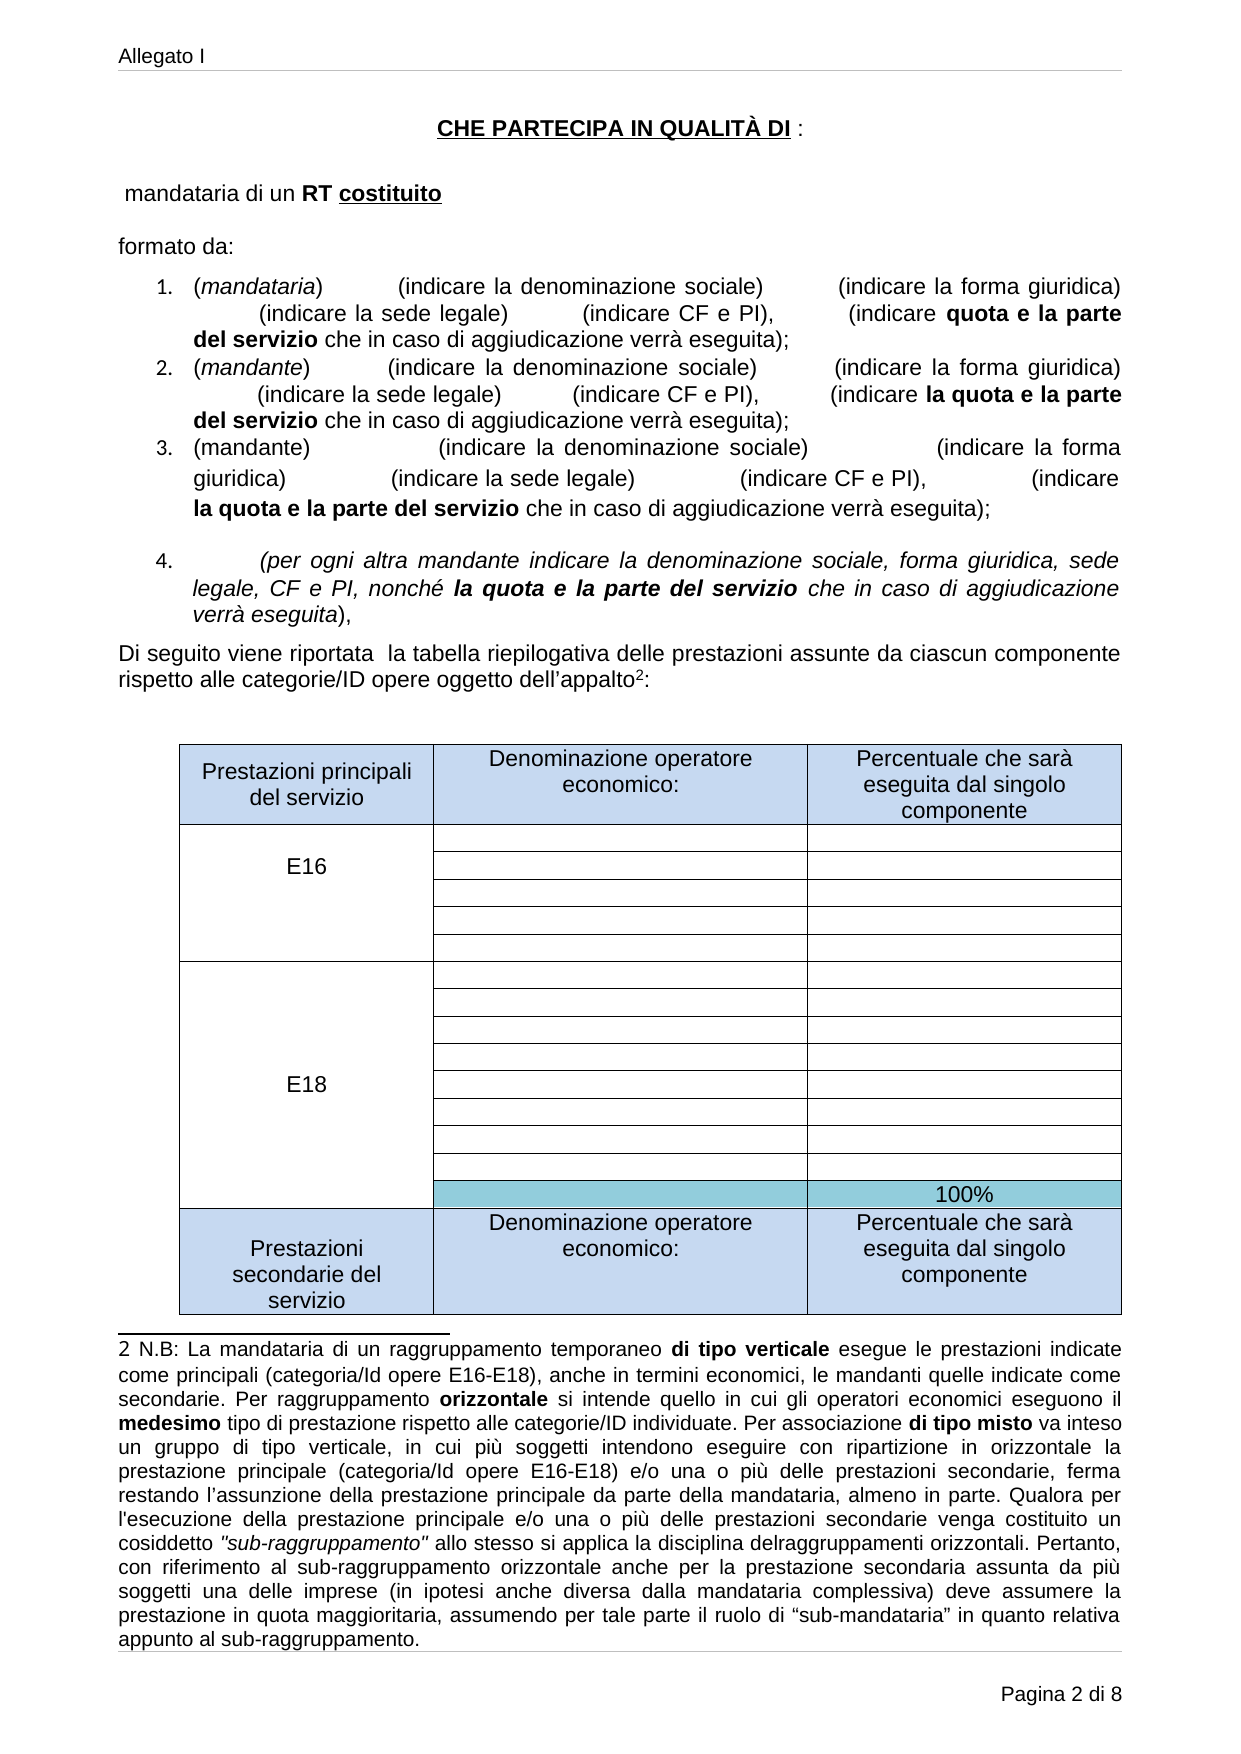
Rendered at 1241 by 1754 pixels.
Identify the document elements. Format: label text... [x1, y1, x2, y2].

table_cell [434, 1044, 807, 1070]
table_header Prestazioni principali del servizio [180, 745, 433, 824]
table_cell Denominazione operatore economico: [434, 1209, 807, 1314]
table_header Denominazione operatore economico: [434, 745, 807, 824]
table_cell [808, 1044, 1121, 1070]
table_cell [808, 1126, 1121, 1153]
table_cell [808, 962, 1121, 988]
table_cell [434, 935, 807, 961]
table_cell [434, 1099, 807, 1125]
table_cell [434, 1071, 807, 1098]
text Di seguito viene riportata la tabella riepilogativa delle prestazioni assunte da ciascun componente rispetto alle categorie/ID opere oggetto dell’appalto: [118, 640, 1122, 692]
table_cell [434, 825, 807, 851]
table_cell [434, 1017, 807, 1043]
table_cell [434, 852, 807, 879]
table_cell [808, 989, 1121, 1016]
table_cell [808, 1099, 1121, 1125]
text N.B: La mandataria di un raggruppamento temporaneo di tipo verticale esegue le prestazioni indicate come principali (categoria/Id opere E16-E18), anche in termini economici, le mandanti quelle indicate come secondarie. Per raggruppamento orizzontale si intende quello in cui gli operatori economici eseguono il medesimo tipo di prestazione rispetto alle categorie/ID individuate. Per associazione di tipo misto va inteso un gruppo di tipo verticale, in cui più soggetti intendono eseguire con ripartizione in orizzontale la prestazione principale (categoria/Id opere E16-E18) e/o una o più delle prestazioni secondarie, ferma restando l’assunzione della prestazione principale da parte della mandataria, almeno in parte. Qualora per l'esecuzione della prestazione principale e/o una o più delle prestazioni secondarie venga costituito un cosiddetto "sub-raggruppamento" allo stesso si applica la disciplina delraggruppamenti orizzontali. Pertanto, con riferimento al sub-raggruppamento orizzontale anche per la prestazione secondaria assunta da più soggetti una delle imprese (in ipotesi anche diversa dalla mandataria complessiva) deve assumere la prestazione in quota maggioritaria, assumendo per tale parte il ruolo di “sub-mandataria” in quanto relativa appunto al sub-raggruppamento. [118, 1334, 1122, 1651]
list (mandataria) (indicare la denominazione sociale) (indicare la forma giuridica) (indicare la sede legale) (indicare CF e PI), (indicare quota e la parte del servizio che in caso di aggiudicazione verrà eseguita); [156, 272, 1122, 353]
table_cell E16 [180, 825, 433, 961]
list (per ogni altra mandante indicare la denominazione sociale, forma giuridica, sede legale, CF e PI, nonché la quota e la parte del servizio che in caso di aggiudicazione verrà eseguita), [155, 546, 1122, 627]
table_cell [434, 907, 807, 933]
table_cell [808, 852, 1121, 879]
text mandataria di un RT costituito [118, 180, 1122, 207]
table_cell [808, 825, 1121, 851]
table_cell [808, 1017, 1121, 1043]
table_cell [434, 1154, 807, 1180]
table_cell [434, 880, 807, 906]
table_cell Prestazioni secondarie del servizio [180, 1209, 433, 1314]
table_cell [808, 935, 1121, 961]
list (mandante) (indicare la denominazione sociale) (indicare la forma giuridica) (indicare la sede legale) (indicare CF e PI), (indicare la quota e la parte del servizio che in caso di aggiudicazione verrà eseguita); [156, 353, 1122, 433]
table_cell [434, 1181, 807, 1207]
table_cell [434, 962, 807, 988]
table_cell E18 [180, 962, 433, 1207]
table_cell [434, 1126, 807, 1153]
table_cell 100% [808, 1181, 1121, 1207]
table_cell [808, 1154, 1121, 1180]
table_cell [808, 880, 1121, 906]
table_header Percentuale che sarà eseguita dal singolo componente [808, 745, 1121, 824]
text CHE PARTECIPA IN QUALITÀ DI : [118, 115, 1122, 141]
table_cell Percentuale che sarà eseguita dal singolo componente [808, 1209, 1121, 1314]
table_cell [808, 1071, 1121, 1098]
table_cell [434, 989, 807, 1016]
table_cell [808, 907, 1121, 933]
text formato da: [118, 233, 1122, 259]
list (mandante) (indicare la denominazione sociale) (indicare la forma giuridica) (indicare la sede legale) (indicare CF e PI), (indicare la quota e la parte del servizio che in caso di aggiudicazione verrà eseguita); [156, 433, 1122, 522]
